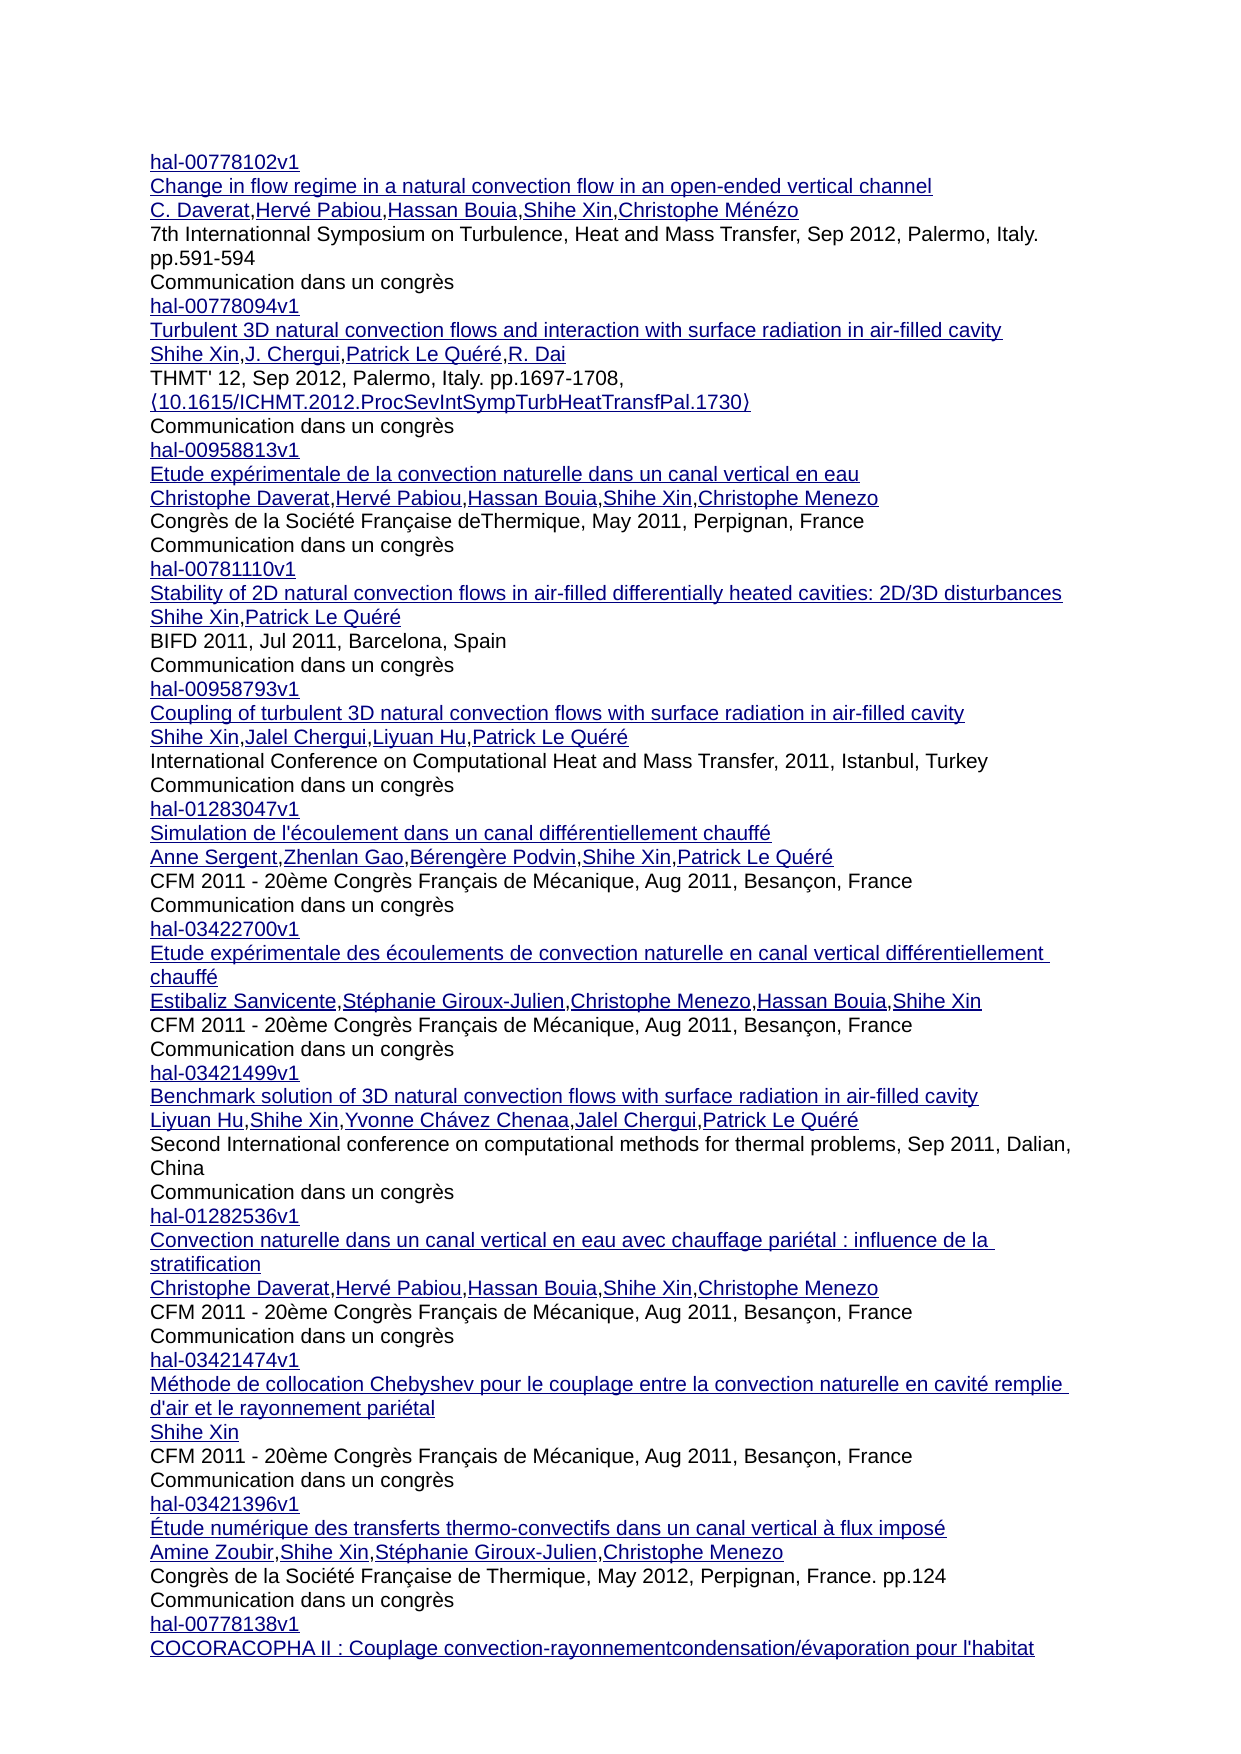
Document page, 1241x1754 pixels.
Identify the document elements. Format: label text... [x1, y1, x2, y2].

table_cell Étude numérique des transferts thermo-convectifs dans un canal vertical à flux imposé Amine Zoubir,Shihe Xin,Stéphanie Giroux-Julien,Christophe Menezo Congrès de la Société Française de Thermique, May 2012, Perpignan, France. pp.124 Communication dans un congrès hal-00778138v1 [150, 1516, 1090, 1635]
table_cell Méthode de collocation Chebyshev pour le couplage entre la convection naturelle en cavité remplie d'air et le rayonnement pariétal Shihe Xin CFM 2011 - 20ème Congrès Français de Mécanique, Aug 2011, Besançon, France Communication dans un congrès hal-03421396v1 [150, 1372, 1090, 1516]
table_cell Etude expérimentale des écoulements de convection naturelle en canal vertical différentiellement chauffé Estibaliz Sanvicente,Stéphanie Giroux-Julien,Christophe Menezo,Hassan Bouia,Shihe Xin CFM 2011 - 20ème Congrès Français de Mécanique, Aug 2011, Besançon, France Communication dans un congrès hal-03421499v1 [150, 941, 1090, 1084]
table_cell Benchmark solution of 3D natural convection flows with surface radiation in air-filled cavity Liyuan Hu,Shihe Xin,Yvonne Chávez Chenaa,Jalel Chergui,Patrick Le Quéré Second International conference on computational methods for thermal problems, Sep 2011, Dalian, China Communication dans un congrès hal-01282536v1 [150, 1084, 1090, 1228]
table_cell COCORACOPHA II : Couplage convection-rayonnementcondensation/évaporation pour l'habitat [150, 1635, 1090, 1659]
table_cell Change in ﬂow regime in a natural convection ﬂow in an open-ended vertical channel C. Daverat,Hervé Pabiou,Hassan Bouia,Shihe Xin,Christophe Ménézo 7th Internationnal Symposium on Turbulence, Heat and Mass Transfer, Sep 2012, Palermo, Italy. pp.591-594 Communication dans un congrès hal-00778094v1 [150, 174, 1090, 318]
table_cell Simulation de l'écoulement dans un canal différentiellement chauffé Anne Sergent,Zhenlan Gao,Bérengère Podvin,Shihe Xin,Patrick Le Quéré CFM 2011 - 20ème Congrès Français de Mécanique, Aug 2011, Besançon, France Communication dans un congrès hal-03422700v1 [150, 821, 1090, 941]
table_cell Stability of 2D natural convection flows in air-filled differentially heated cavities: 2D/3D disturbances Shihe Xin,Patrick Le Quéré BIFD 2011, Jul 2011, Barcelona, Spain Communication dans un congrès hal-00958793v1 [150, 581, 1090, 701]
table_cell Etude expérimentale de la convection naturelle dans un canal vertical en eau Christophe Daverat,Hervé Pabiou,Hassan Bouia,Shihe Xin,Christophe Menezo Congrès de la Société Française deThermique, May 2011, Perpignan, France Communication dans un congrès hal-00781110v1 [150, 461, 1090, 581]
table_cell Coupling of turbulent 3D natural convection flows with surface radiation in air-filled cavity Shihe Xin,Jalel Chergui,Liyuan Hu,Patrick Le Quéré International Conference on Computational Heat and Mass Transfer, 2011, Istanbul, Turkey Communication dans un congrès hal-01283047v1 [150, 701, 1090, 821]
table_cell Turbulent 3D natural convection flows and interaction with surface radiation in air-filled cavity Shihe Xin,J. Chergui,Patrick Le Quéré,R. Dai THMT' 12, Sep 2012, Palermo, Italy. pp.1697-1708, ⟨10.1615/ICHMT.2012.ProcSevIntSympTurbHeatTransfPal.1730⟩ Communication dans un congrès hal-00958813v1 [150, 318, 1090, 461]
table_cell hal-00778102v1 [150, 150, 1090, 174]
table_cell Convection naturelle dans un canal vertical en eau avec chauffage pariétal : influence de la stratification Christophe Daverat,Hervé Pabiou,Hassan Bouia,Shihe Xin,Christophe Menezo CFM 2011 - 20ème Congrès Français de Mécanique, Aug 2011, Besançon, France Communication dans un congrès hal-03421474v1 [150, 1228, 1090, 1372]
